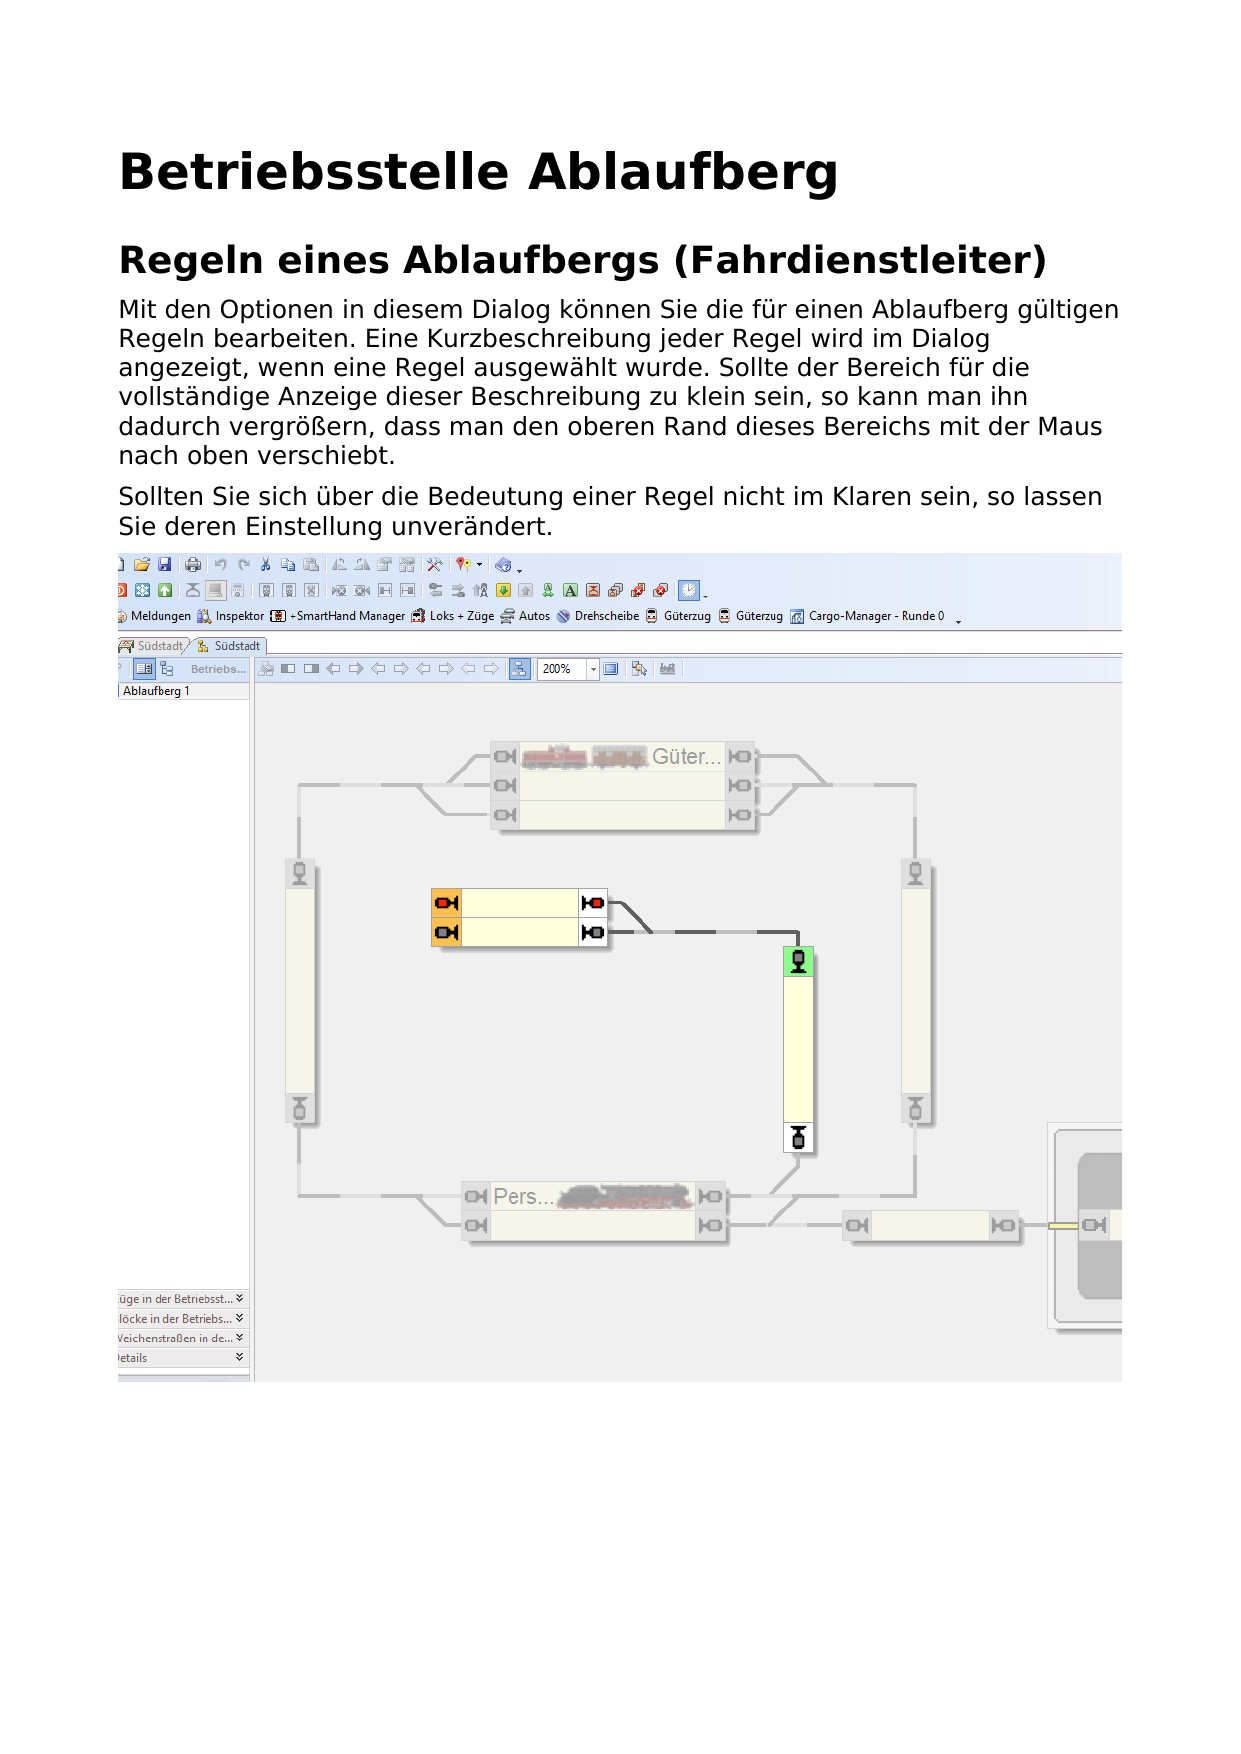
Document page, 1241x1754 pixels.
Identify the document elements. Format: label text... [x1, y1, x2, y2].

subtitle Betriebsstelle Ablaufberg [118, 143, 1122, 201]
subtitle Regeln eines Ablaufbergs (Fahrdienstleiter) [118, 239, 1122, 282]
text Mit den Optionen in diesem Dialog können Sie die für einen Ablaufberg gültigen Regeln bearbeiten. Eine Kurzbeschreibung jeder Regel wird im Dialog angezeigt, wenn eine Regel ausgewählt wurde. Sollte der Bereich für die vollständige Anzeige dieser Beschreibung zu klein sein, so kann man ihn dadurch vergrößern, dass man den oberen Rand dieses Bereichs mit der Maus nach oben verschiebt. [118, 295, 1122, 470]
picture [118, 553, 1123, 1382]
text Sollten Sie sich über die Bedeutung einer Regel nicht im Klaren sein, so lassen Sie deren Einstellung unverändert. [118, 482, 1122, 541]
